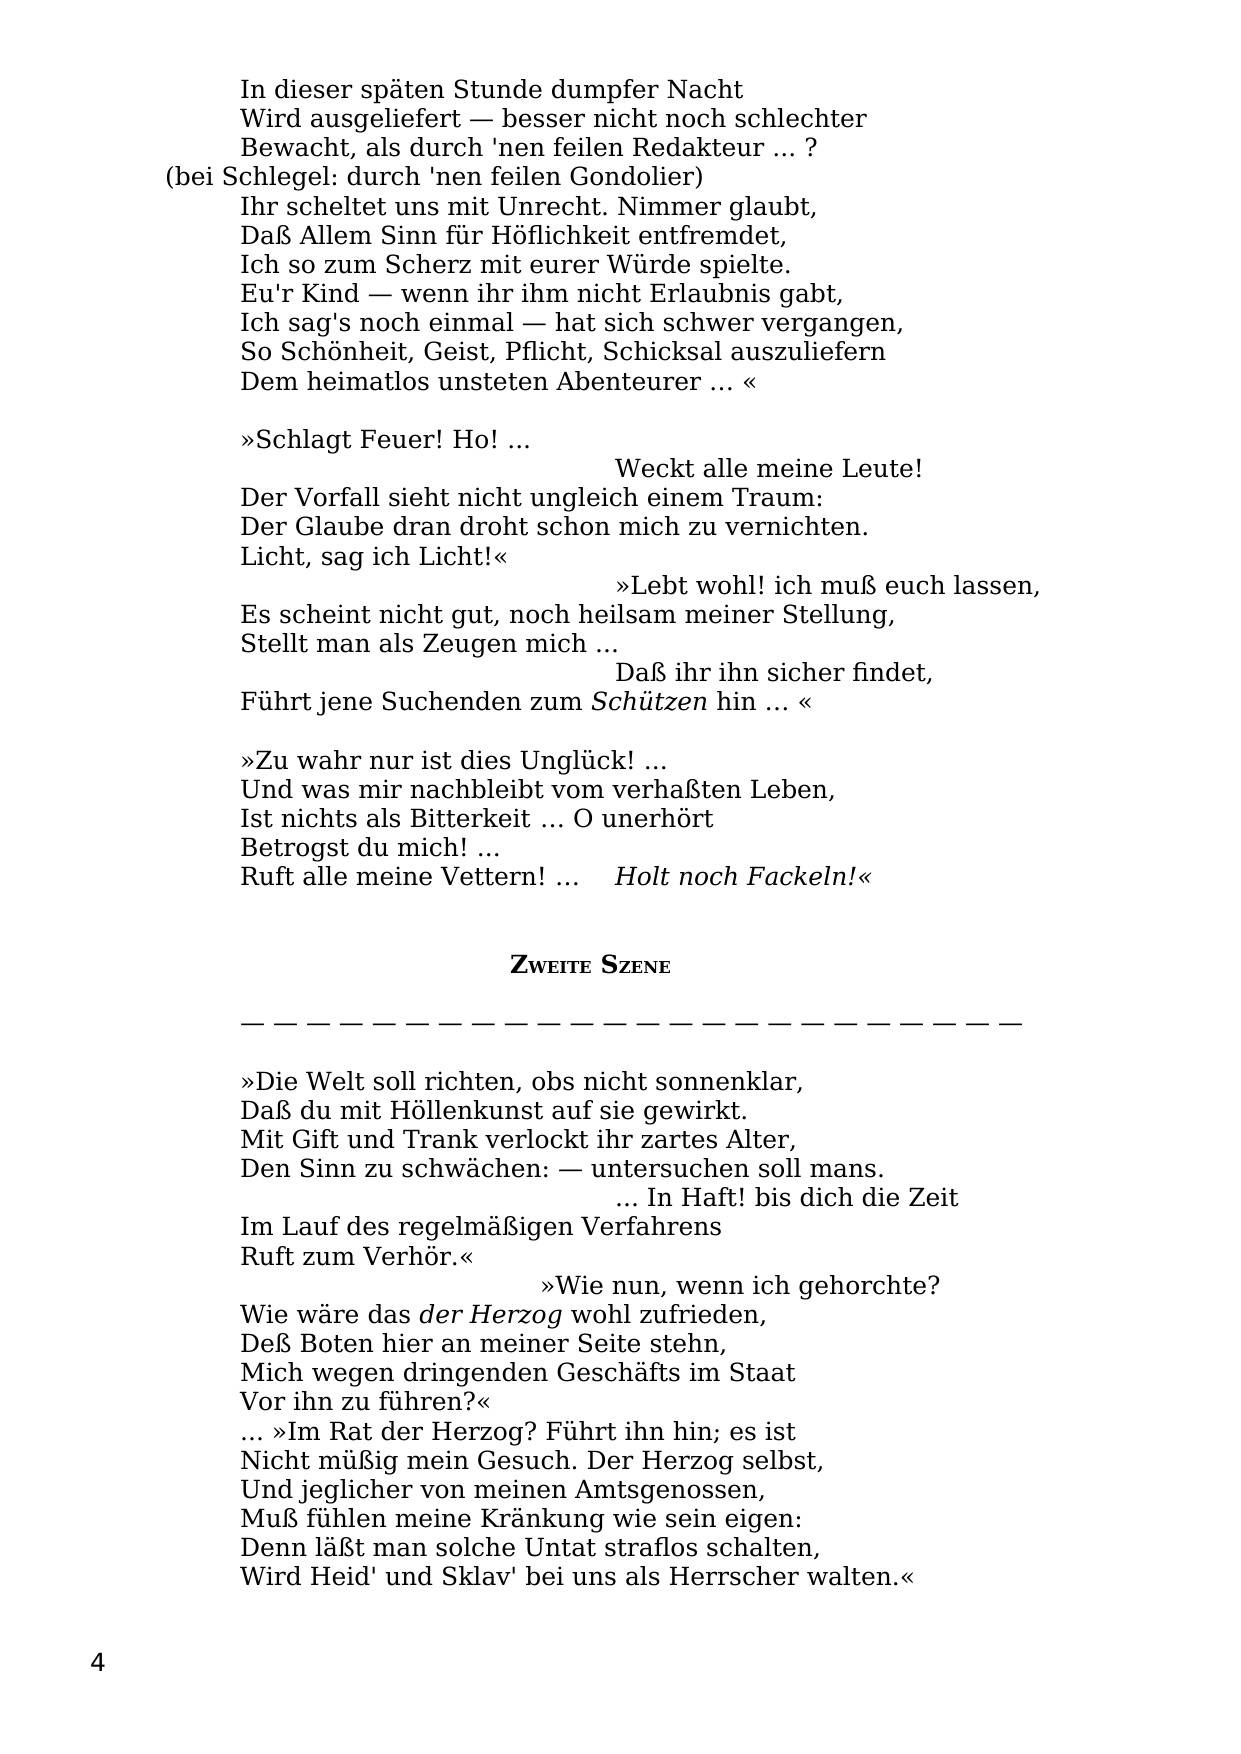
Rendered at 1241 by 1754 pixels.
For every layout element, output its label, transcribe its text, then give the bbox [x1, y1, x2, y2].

text Ich so zum Scherz mit eurer Würde spielte. [240, 250, 1091, 279]
text Wird ausgeliefert — besser nicht noch schlechter [240, 104, 1091, 133]
text ... In Haft! bis dich die Zeit [240, 1183, 1091, 1212]
text Dem heimatlos unsteten Abenteurer … « [240, 367, 1091, 396]
text Der Glaube dran droht schon mich zu vernichten. [240, 512, 1091, 542]
text Nicht müßig mein Gesuch. Der Herzog selbst, [240, 1446, 1091, 1475]
text Betrogst du mich! ... [240, 833, 1091, 862]
text Denn läßt man solche Untat straflos schalten, [240, 1533, 1091, 1562]
text »Die Welt soll richten, obs nicht sonnenklar, [240, 1067, 1091, 1096]
text Ruft zum Verhör.« [240, 1242, 1091, 1271]
text Weckt alle meine Leute! [240, 454, 1091, 483]
text Und was mir nachbleibt vom verhaßten Leben, [240, 775, 1091, 804]
text ... »Im Rat der Herzog? Führt ihn hin; es ist [240, 1417, 1091, 1446]
text Deß Boten hier an meiner Seite stehn, [240, 1329, 1091, 1358]
text So Schönheit, Geist, Pflicht, Schicksal auszuliefern [240, 337, 1091, 367]
text Der Vorfall sieht nicht ungleich einem Traum: [240, 483, 1091, 512]
text Licht, sag ich Licht!« [240, 542, 1091, 571]
text Ich sag's noch einmal — hat sich schwer vergangen, [240, 308, 1091, 337]
text »Wie nun, wenn ich gehorchte? [240, 1271, 1091, 1300]
text In dieser späten Stunde dumpfer Nacht [240, 75, 1091, 104]
text Und jeglicher von meinen Amtsgenossen, [240, 1475, 1091, 1504]
text (bei Schlegel: durch 'nen feilen Gondolier) [90, 162, 1091, 192]
text Eu'r Kind — wenn ihr ihm nicht Erlaubnis gabt, [240, 279, 1091, 308]
text »Schlagt Feuer! Ho! ... [240, 425, 1091, 454]
text — — — — — — — — — — — — — — — — — — — — — — — — [240, 1008, 1091, 1037]
text Es scheint nicht gut, noch heilsam meiner Stellung, [240, 600, 1091, 629]
text »Lebt wohl! ich muß euch lassen, [240, 571, 1091, 600]
text Wird Heid' und Sklav' bei uns als Herrscher walten.« [240, 1562, 1091, 1592]
text Bewacht, als durch 'nen feilen Redakteur ... ? [240, 133, 1091, 162]
text Mich wegen dringenden Geschäfts im Staat [240, 1358, 1091, 1387]
text Führt jene Suchenden zum Schützen hin … « [240, 687, 1091, 717]
text Mit Gift und Trank verlockt ihr zartes Alter, [240, 1125, 1091, 1154]
text »Zu wahr nur ist dies Unglück! ... [240, 746, 1091, 775]
text Daß ihr ihn sicher findet, [240, 658, 1091, 687]
text Zweite Szene [90, 921, 1091, 979]
text Ruft alle meine Vettern! … Holt noch Fackeln!« [240, 862, 1091, 892]
text Den Sinn zu schwächen: — untersuchen soll mans. [240, 1154, 1091, 1183]
text Daß du mit Höllenkunst auf sie gewirkt. [240, 1096, 1091, 1125]
text Ist nichts als Bitterkeit … O unerhört [240, 804, 1091, 833]
text Stellt man als Zeugen mich ... [240, 629, 1091, 658]
text Muß fühlen meine Kränkung wie sein eigen: [240, 1504, 1091, 1533]
text Wie wäre das der Herzog wohl zufrieden, [240, 1300, 1091, 1329]
text Ihr scheltet uns mit Unrecht. Nimmer glaubt, [240, 192, 1091, 221]
text Daß Allem Sinn für Höflichkeit entfremdet, [240, 221, 1091, 250]
text Vor ihn zu führen?« [240, 1387, 1091, 1417]
text Im Lauf des regelmäßigen Verfahrens [240, 1212, 1091, 1242]
